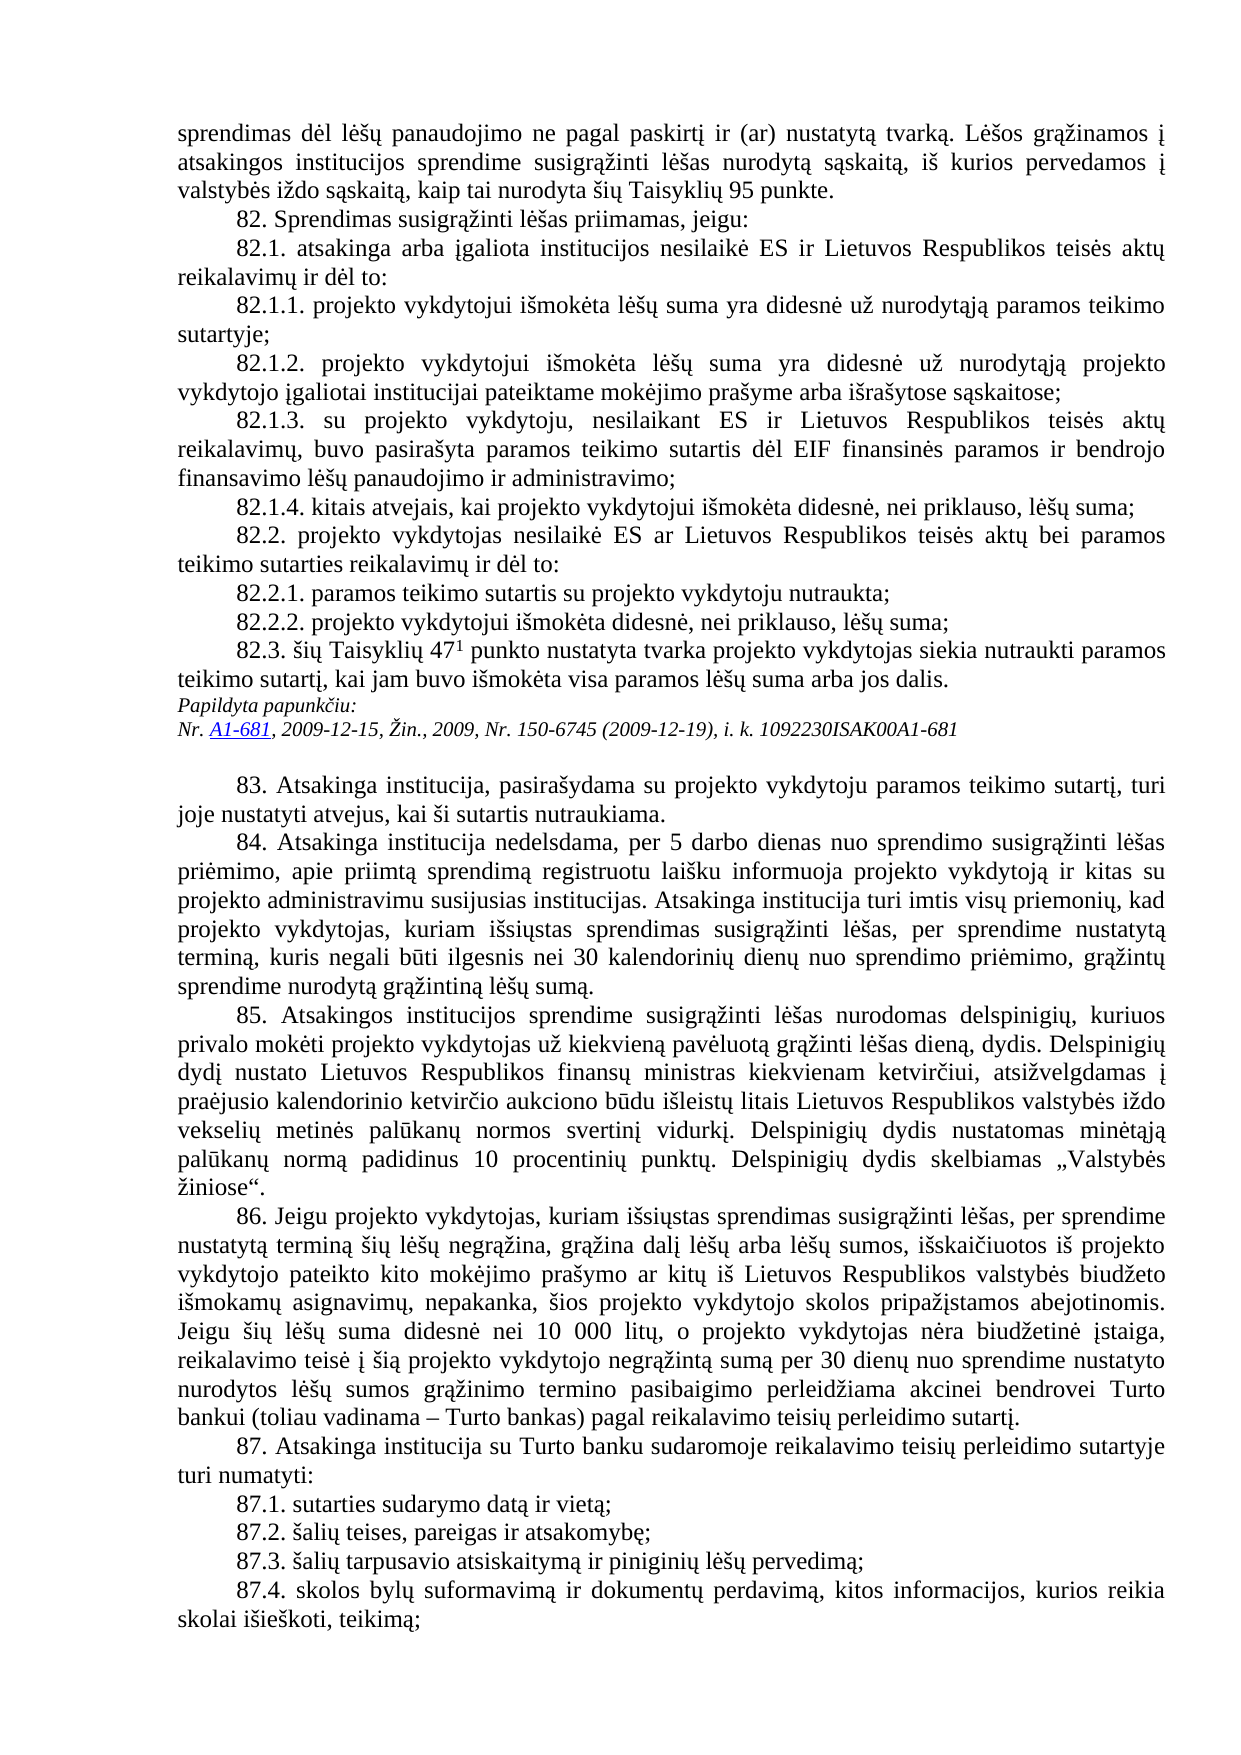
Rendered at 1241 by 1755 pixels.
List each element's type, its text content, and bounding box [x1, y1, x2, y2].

text 82.1.4. kitais atvejais, kai projekto vykdytojui išmokėta didesnė, nei priklauso, lėšų suma; [177, 492, 1166, 521]
text 82.1. atsakinga arba įgaliota institucijos nesilaikė ES ir Lietuvos Respublikos teisės aktų reikalavimų ir dėl to: [177, 233, 1166, 291]
text 82.1.2. projekto vykdytojui išmokėta lėšų suma yra didesnė už nurodytąją projekto vykdytojo įgaliotai institucijai pateiktame mokėjimo prašyme arba išrašytose sąskaitose; [177, 348, 1166, 406]
text 82.2.2. projekto vykdytojui išmokėta didesnė, nei priklauso, lėšų suma; [177, 607, 1166, 636]
text 83. Atsakinga institucija, pasirašydama su projekto vykdytoju paramos teikimo sutartį, turi joje nustatyti atvejus, kai ši sutartis nutraukiama. [177, 770, 1166, 827]
text sprendimas dėl lėšų panaudojimo ne pagal paskirtį ir (ar) nustatytą tvarką. Lėšos grąžinamos į atsakingos institucijos sprendime susigrąžinti lėšas nurodytą sąskaitą, iš kurios pervedamos į valstybės iždo sąskaitą, kaip tai nurodyta šių Taisyklių 95 punkte. [177, 118, 1166, 204]
text 87.1. sutarties sudarymo datą ir vietą; [177, 1489, 1166, 1517]
text 86. Jeigu projekto vykdytojas, kuriam išsiųstas sprendimas susigrąžinti lėšas, per sprendime nustatytą terminą šių lėšų negrąžina, grąžina dalį lėšų arba lėšų sumos, išskaičiuotos iš projekto vykdytojo pateikto kito mokėjimo prašymo ar kitų iš Lietuvos Respublikos valstybės biudžeto išmokamų asignavimų, nepakanka, šios projekto vykdytojo skolos pripažįstamos abejotinomis. Jeigu šių lėšų suma didesnė nei 10 000 litų, o projekto vykdytojas nėra biudžetinė įstaiga, reikalavimo teisė į šią projekto vykdytojo negrąžintą sumą per 30 dienų nuo sprendime nustatyto nurodytos lėšų sumos grąžinimo termino pasibaigimo perleidžiama akcinei bendrovei Turto bankui (toliau vadinama – Turto bankas) pagal reikalavimo teisių perleidimo sutartį. [177, 1201, 1166, 1431]
text 87. Atsakinga institucija su Turto banku sudaromoje reikalavimo teisių perleidimo sutartyje turi numatyti: [177, 1431, 1166, 1489]
text 87.4. skolos bylų suformavimą ir dokumentų perdavimą, kitos informacijos, kurios reikia skolai išieškoti, teikimą; [177, 1575, 1166, 1632]
text 85. Atsakingos institucijos sprendime susigrąžinti lėšas nurodomas delspinigių, kuriuos privalo mokėti projekto vykdytojas už kiekvieną pavėluotą grąžinti lėšas dieną, dydis. Delspinigių dydį nustato Lietuvos Respublikos finansų ministras kiekvienam ketvirčiui, atsižvelgdamas į praėjusio kalendorinio ketvirčio aukciono būdu išleistų litais Lietuvos Respublikos valstybės iždo vekselių metinės palūkanų normos svertinį vidurkį. Delspinigių dydis nustatomas minėtąją palūkanų normą padidinus 10 procentinių punktų. Delspinigių dydis skelbiamas „Valstybės žiniose“. [177, 1000, 1166, 1201]
text Nr. A1-681, 2009-12-15, Žin., 2009, Nr. 150-6745 (2009-12-19), i. k. 1092230ISAK00A1-681 [177, 717, 1166, 741]
text 82.1.1. projekto vykdytojui išmokėta lėšų suma yra didesnė už nurodytąją paramos teikimo sutartyje; [177, 291, 1166, 348]
text 84. Atsakinga institucija nedelsdama, per 5 darbo dienas nuo sprendimo susigrąžinti lėšas priėmimo, apie priimtą sprendimą registruotu laišku informuoja projekto vykdytoją ir kitas su projekto administravimu susijusias institucijas. Atsakinga institucija turi imtis visų priemonių, kad projekto vykdytojas, kuriam išsiųstas sprendimas susigrąžinti lėšas, per sprendime nustatytą terminą, kuris negali būti ilgesnis nei 30 kalendorinių dienų nuo sprendimo priėmimo, grąžintų sprendime nurodytą grąžintiną lėšų sumą. [177, 827, 1166, 1000]
text 82.1.3. su projekto vykdytoju, nesilaikant ES ir Lietuvos Respublikos teisės aktų reikalavimų, buvo pasirašyta paramos teikimo sutartis dėl EIF finansinės paramos ir bendrojo finansavimo lėšų panaudojimo ir administravimo; [177, 406, 1166, 492]
text 82.2. projekto vykdytojas nesilaikė ES ar Lietuvos Respublikos teisės aktų bei paramos teikimo sutarties reikalavimų ir dėl to: [177, 521, 1166, 578]
text 82.3. šių Taisyklių 471 punkto nustatyta tvarka projekto vykdytojas siekia nutraukti paramos teikimo sutartį, kai jam buvo išmokėta visa paramos lėšų suma arba jos dalis. [177, 636, 1166, 693]
text 87.2. šalių teises, pareigas ir atsakomybę; [177, 1517, 1166, 1546]
text 87.3. šalių tarpusavio atsiskaitymą ir piniginių lėšų pervedimą; [177, 1546, 1166, 1575]
text 82.2.1. paramos teikimo sutartis su projekto vykdytoju nutraukta; [177, 578, 1166, 607]
text 82. Sprendimas susigrąžinti lėšas priimamas, jeigu: [177, 204, 1166, 233]
text Papildyta papunkčiu: [177, 693, 1166, 717]
